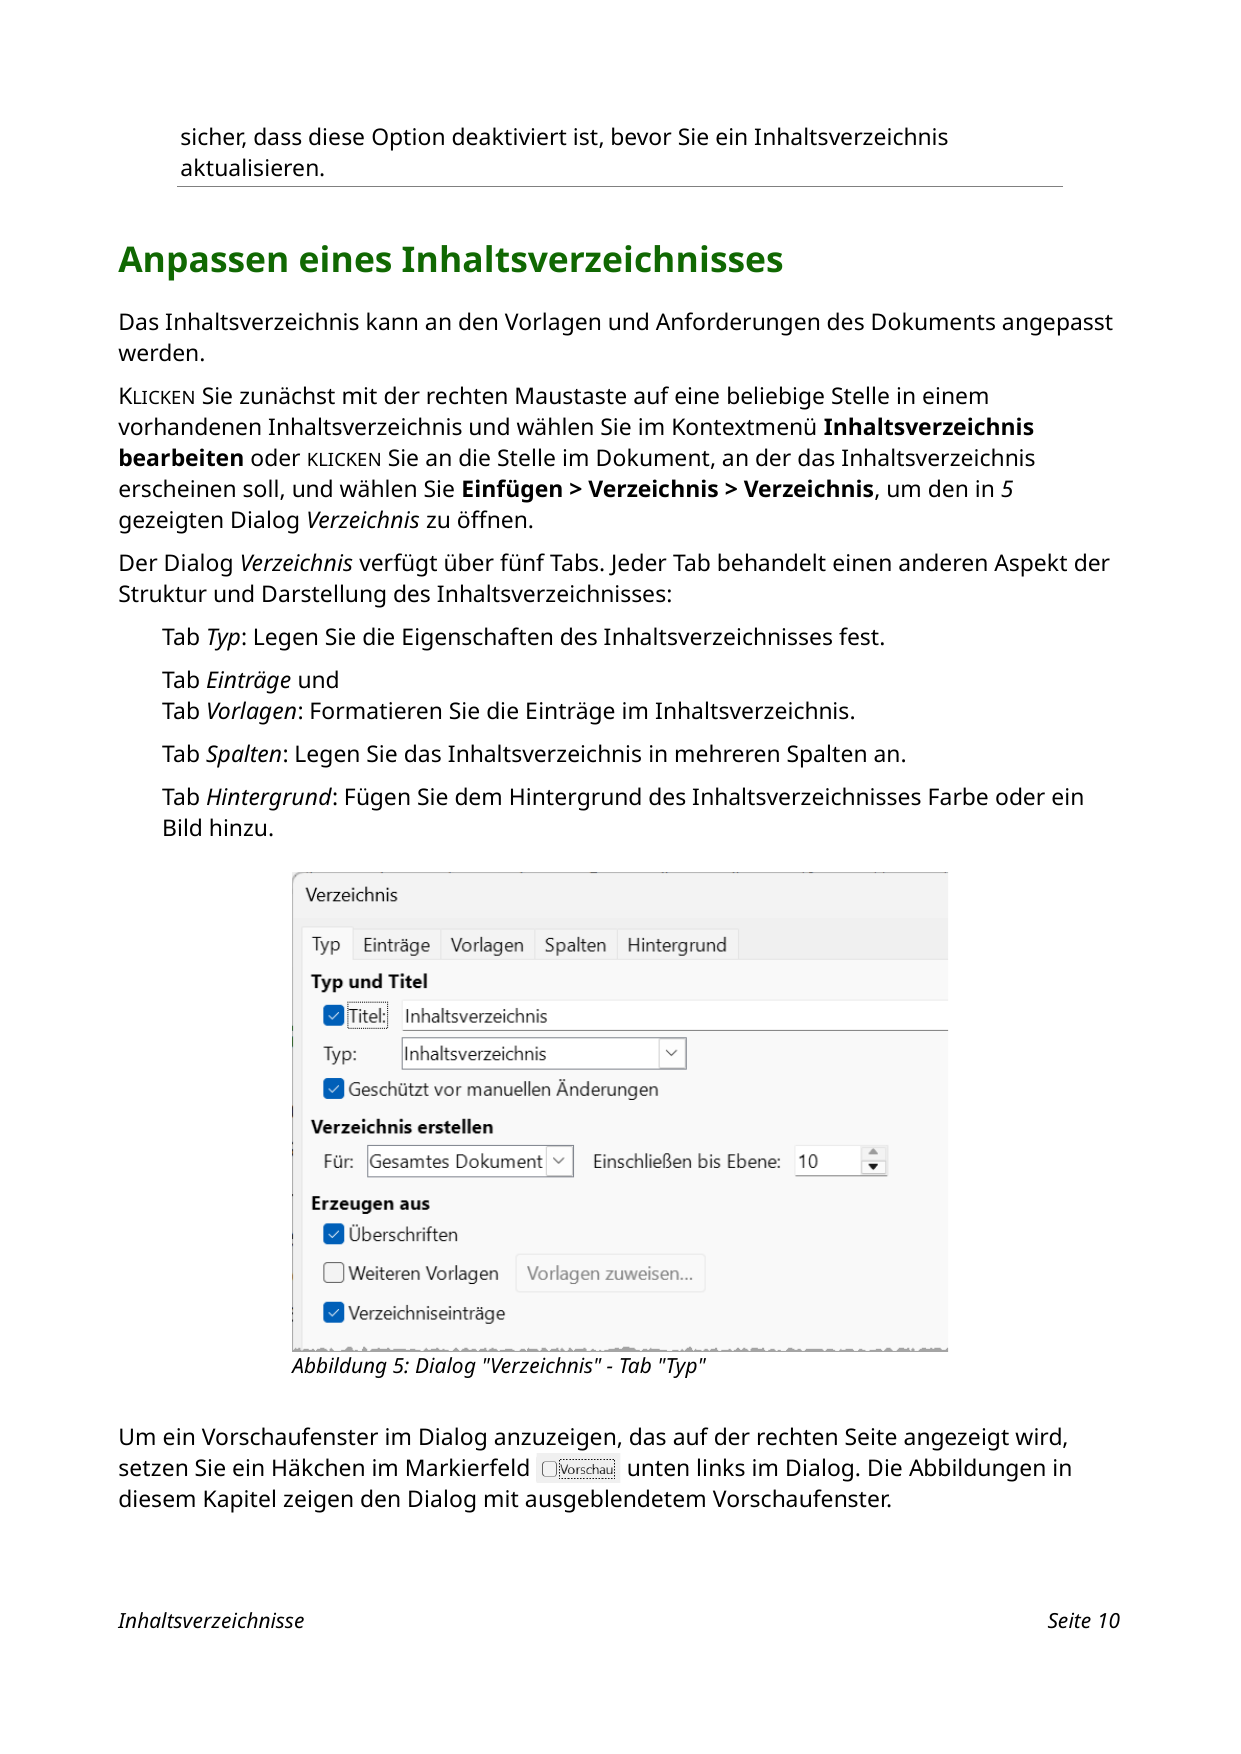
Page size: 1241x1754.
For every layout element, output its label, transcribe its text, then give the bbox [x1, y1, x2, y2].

text sicher, dass diese Option deaktiviert ist, bevor Sie ein Inhaltsverzeichnis aktualisieren. [177, 118, 1063, 186]
picture [536, 1453, 621, 1483]
text Das Inhaltsverzeichnis kann an den Vorlagen und Anforderungen des Dokuments angepasst werden. [118, 306, 1122, 368]
text Abbildung 5: Dialog "Verzeichnis" - Tab "Typ" [292, 1352, 948, 1380]
text Der Dialog Verzeichnis verfügt über fünf Tabs. Jeder Tab behandelt einen anderen Aspekt der Struktur und Darstellung des Inhaltsverzeichnisses: [118, 547, 1122, 609]
text Tab Einträge und Tab Vorlagen: Formatieren Sie die Einträge im Inhaltsverzeichnis. [162, 664, 1122, 726]
text Tab Hintergrund: Fügen Sie dem Hintergrund des Inhaltsverzeichnisses Farbe oder ein Bild hinzu. [162, 781, 1122, 843]
text Um ein Vorschaufenster im Dialog anzuzeigen, das auf der rechten Seite angezeigt wird, setzen Sie ein Häkchen im Markierfeld unten links im Dialog. Die Abbildungen in diesem Kapitel zeigen den Dialog mit ausgeblendetem Vorschaufenster. [118, 1421, 1122, 1514]
text Klicken Sie zunächst mit der rechten Maustaste auf eine beliebige Stelle in einem vorhandenen Inhaltsverzeichnis und wählen Sie im Kontextmenü Inhaltsverzeichnis bearbeiten oder klicken Sie an die Stelle im Dokument, an der das Inhaltsverzeichnis erscheinen soll, und wählen Sie Einfügen > Verzeichnis > Verzeichnis, um den in Abbildung 5 gezeigten Dialog Verzeichnis zu öffnen. [118, 380, 1122, 535]
text Tab Spalten: Legen Sie das Inhaltsverzeichnis in mehreren Spalten an. [162, 738, 1122, 769]
picture [292, 872, 949, 1352]
subtitle Anpassen eines Inhaltsverzeichnisses [118, 234, 1122, 283]
text Tab Typ: Legen Sie die Eigenschaften des Inhaltsverzeichnisses fest. [162, 621, 1122, 652]
